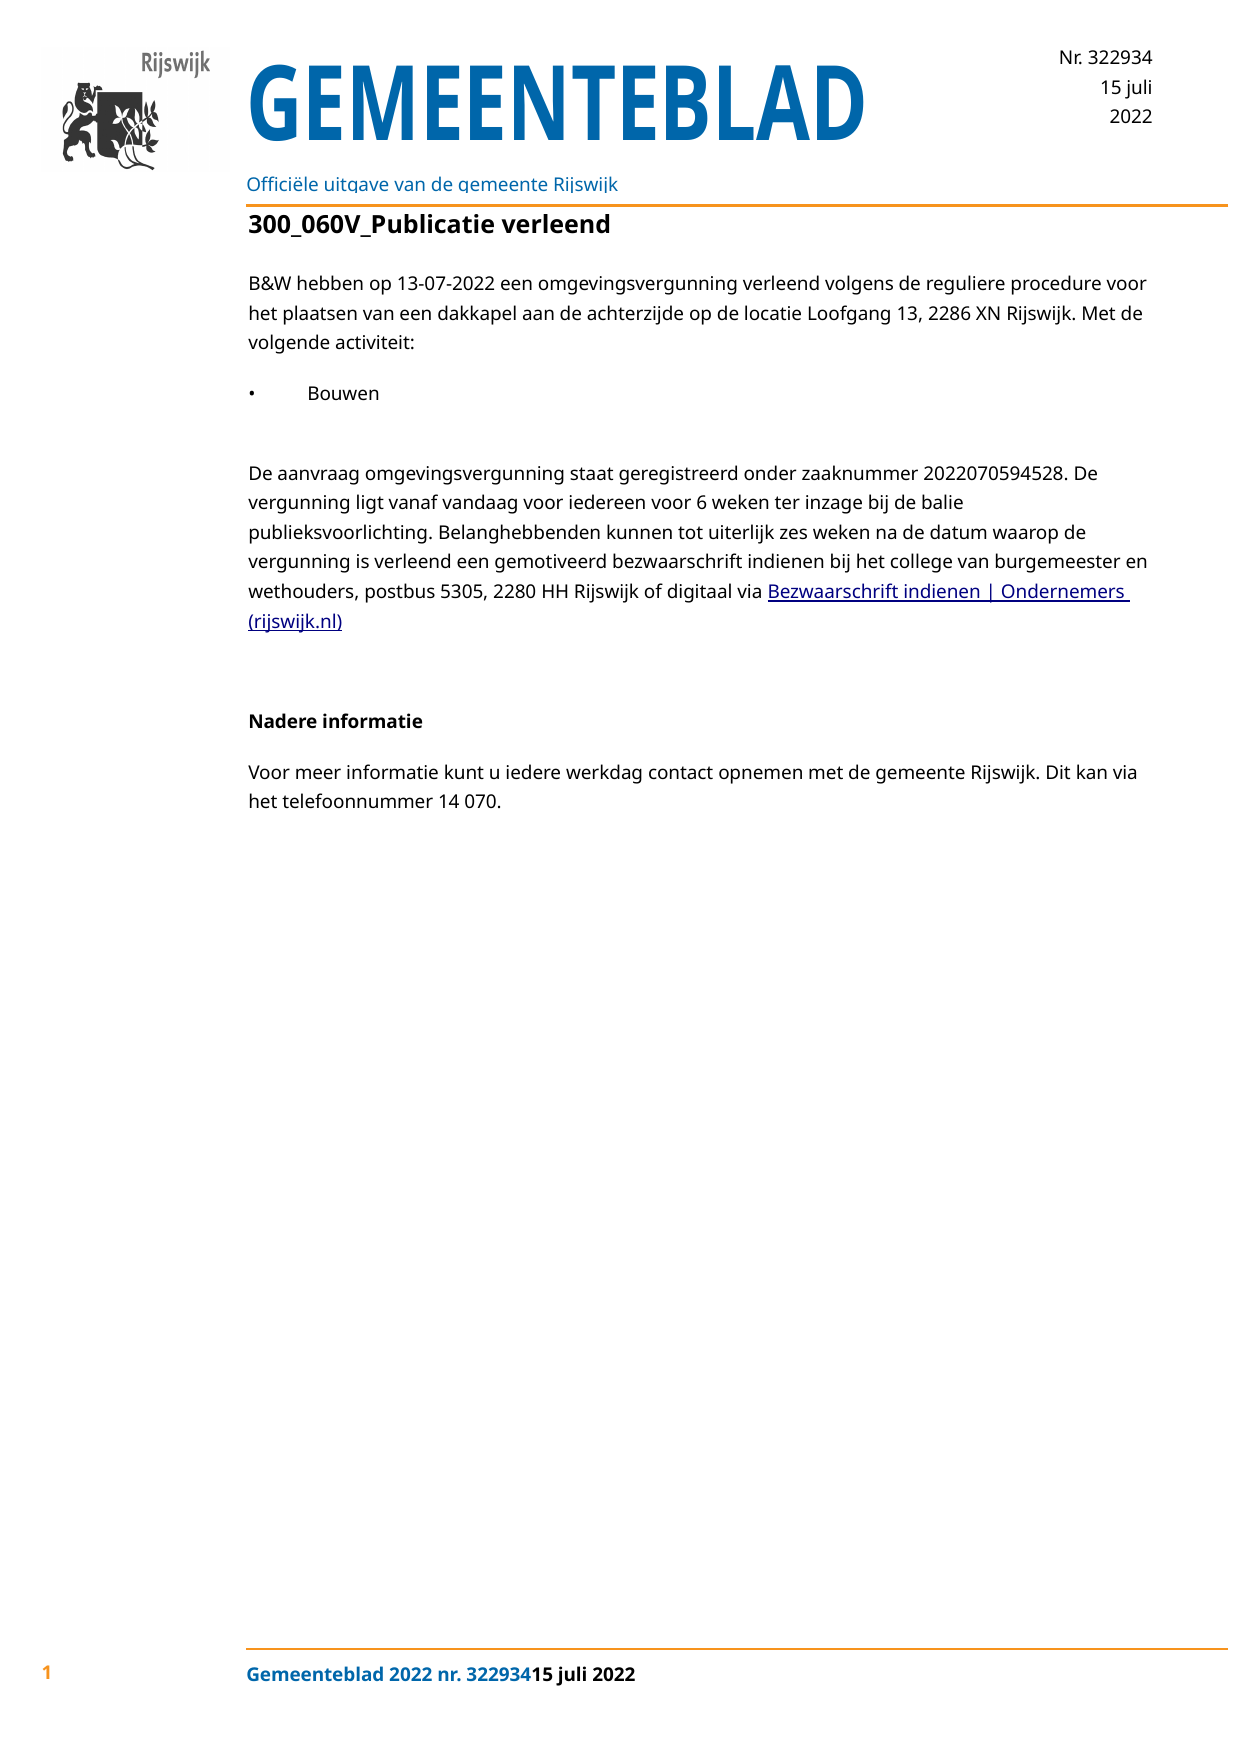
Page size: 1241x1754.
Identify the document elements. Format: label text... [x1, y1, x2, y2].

text De aanvraag omgevingsvergunning staat geregistreerd onder zaaknummer 2022070594528. De vergunning ligt vanaf vandaag voor iedereen voor 6 weken ter inzage bij de balie publieksvoorlichting. Belanghebbenden kunnen tot uiterlijk zes weken na de datum waarop de vergunning is verleend een gemotiveerd bezwaarschrift indienen bij het college van burgemeester en wethouders, postbus 5305, 2280 HH Rijswijk of digitaal via Bezwaarschrift indienen | Ondernemers (rijswijk.nl) [248, 460, 1152, 633]
picture [41, 47, 231, 172]
text 300_060V_Publicatie verleend [248, 207, 1152, 241]
text Voor meer informatie kunt u iedere werkdag contact opnemen met de gemeente Rijswijk. Dit kan via het telefoonnummer 14 070. [248, 759, 1152, 814]
text Nadere informatie [248, 709, 1152, 734]
list Bouwen [248, 380, 1152, 406]
text B&W hebben op 13-07-2022 een omgevingsvergunning verleend volgens de reguliere procedure voor het plaatsen van een dakkapel aan de achterzijde op de locatie Loofgang 13, 2286 XN Rijswijk. Met de volgende activiteit: [248, 270, 1152, 355]
